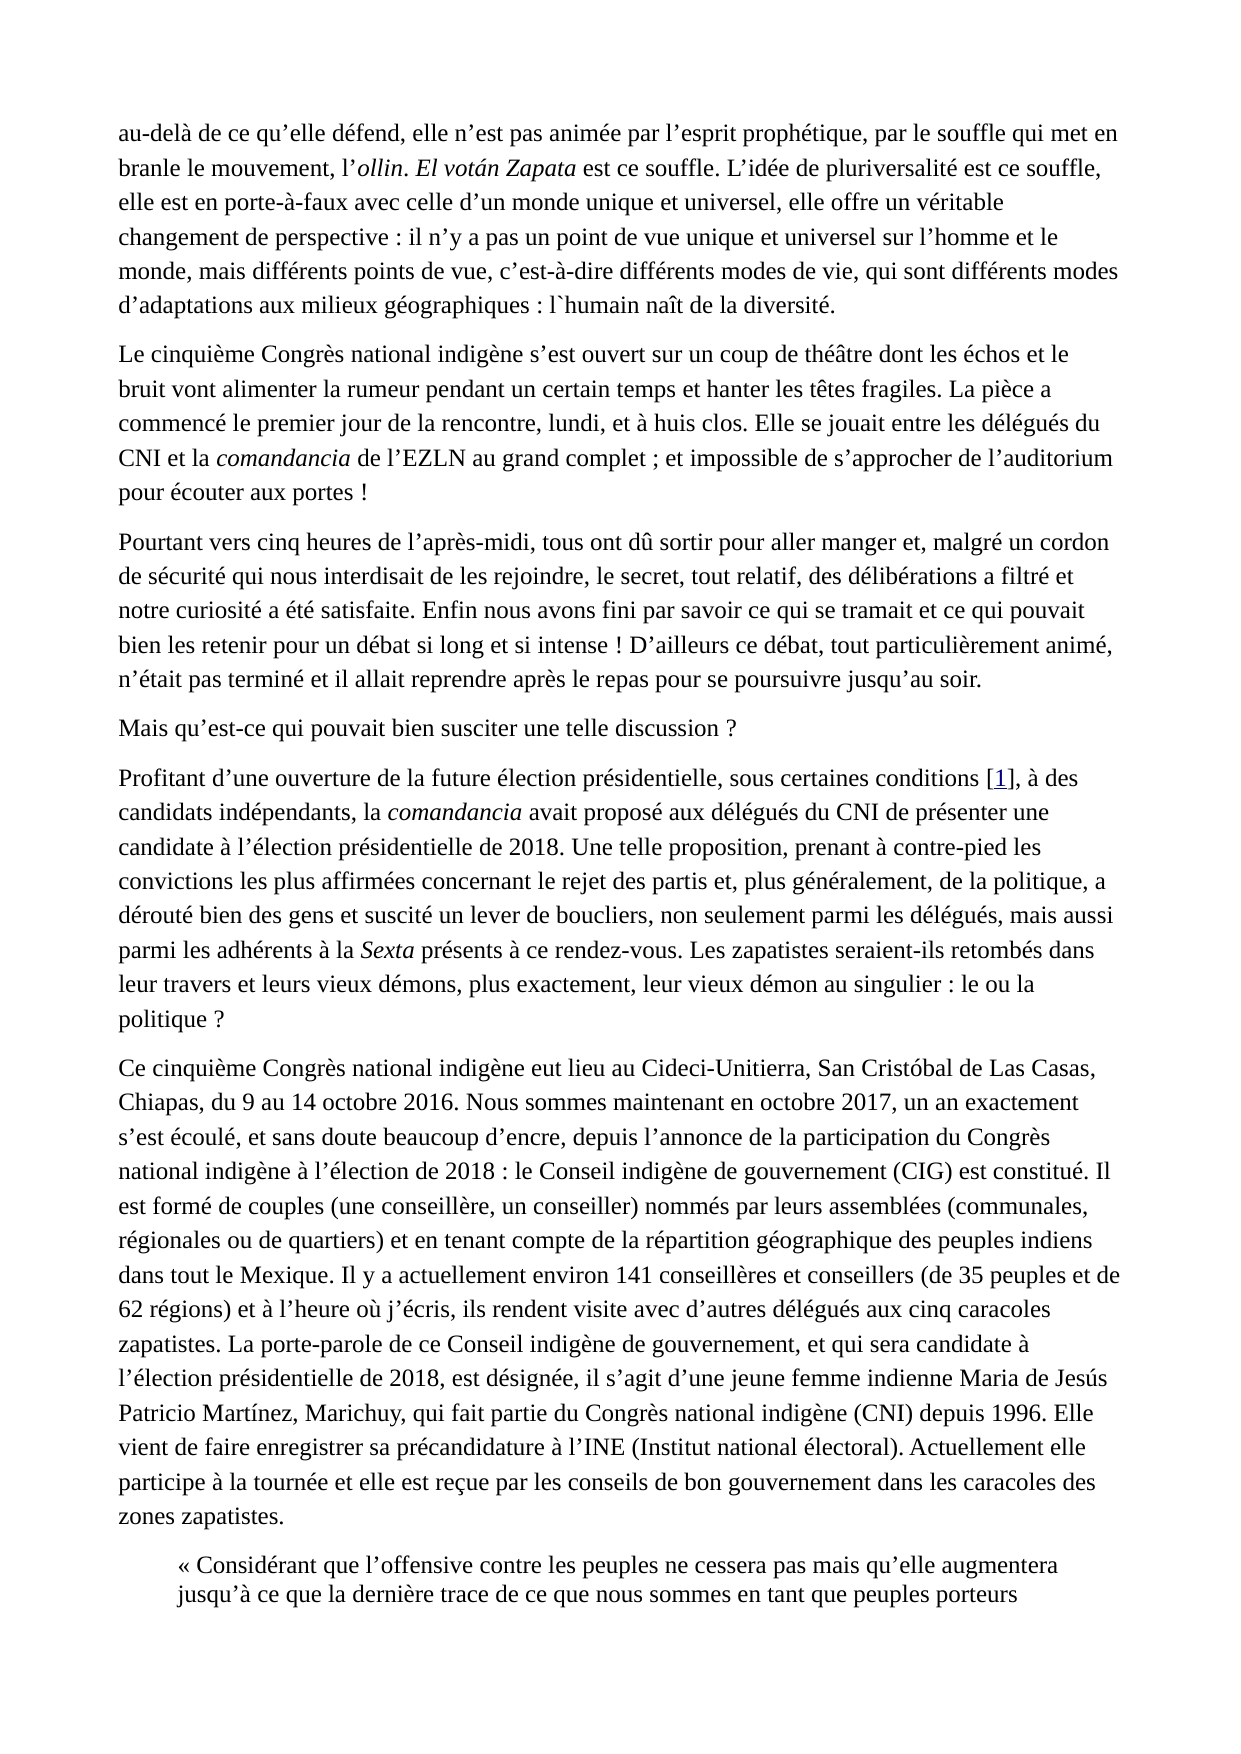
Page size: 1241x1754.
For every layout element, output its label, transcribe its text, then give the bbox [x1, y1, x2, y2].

text Ce cinquième Congrès national indigène eut lieu au Cideci-Unitierra, San Cristóbal de Las Casas, Chiapas, du 9 au 14 octobre 2016. Nous sommes maintenant en octobre 2017, un an exactement s’est écoulé, et sans doute beaucoup d’encre, depuis l’annonce de la participation du Congrès national indigène à l’élection de 2018 : le Conseil indigène de gouvernement (CIG) est constitué. Il est formé de couples (une conseillère, un conseiller) nommés par leurs assemblées (communales, régionales ou de quartiers) et en tenant compte de la répartition géographique des peuples indiens dans tout le Mexique. Il y a actuellement environ 141 conseillères et conseillers (de 35 peuples et de 62 régions) et à l’heure où j’écris, ils rendent visite avec d’autres délégués aux cinq caracoles zapatistes. La porte-parole de ce Conseil indigène de gouvernement, et qui sera candidate à l’élection présidentielle de 2018, est désignée, il s’agit d’une jeune femme indienne Maria de Jesús Patricio Martínez, Marichuy, qui fait partie du Congrès national indigène (CNI) depuis 1996. Elle vient de faire enregistrer sa précandidature à l’INE (Institut national électoral). Actuellement elle participe à la tournée et elle est reçue par les conseils de bon gouvernement dans les caracoles des zones zapatistes. [118, 1053, 1122, 1530]
text « Considérant que l’offensive contre les peuples ne cessera pas mais qu’elle augmentera jusqu’à ce que la dernière trace de ce que nous sommes en tant que peuples porteurs [177, 1550, 1063, 1608]
text Mais qu’est-ce qui pouvait bien susciter une telle discussion ? [118, 713, 1122, 742]
text Pourtant vers cinq heures de l’après-midi, tous ont dû sortir pour aller manger et, malgré un cordon de sécurité qui nous interdisait de les rejoindre, le secret, tout relatif, des délibérations a filtré et notre curiosité a été satisfaite. Enfin nous avons fini par savoir ce qui se tramait et ce qui pouvait bien les retenir pour un débat si long et si intense ! D’ailleurs ce débat, tout particulièrement animé, n’était pas terminé et il allait reprendre après le repas pour se poursuivre jusqu’au soir. [118, 527, 1122, 693]
text au-delà de ce qu’elle défend, elle n’est pas animée par l’esprit prophétique, par le souffle qui met en branle le mouvement, l’ollin. El votán Zapata est ce souffle. L’idée de pluriversalité est ce souffle, elle est en porte-à-faux avec celle d’un monde unique et universel, elle offre un véritable changement de perspective : il n’y a pas un point de vue unique et universel sur l’homme et le monde, mais différents points de vue, c’est-à-dire différents modes de vie, qui sont différents modes d’adaptations aux milieux géographiques : l`humain naît de la diversité. [118, 118, 1122, 319]
text Le cinquième Congrès national indigène s’est ouvert sur un coup de théâtre dont les échos et le bruit vont alimenter la rumeur pendant un certain temps et hanter les têtes fragiles. La pièce a commencé le premier jour de la rencontre, lundi, et à huis clos. Elle se jouait entre les délégués du CNI et la comandancia de l’EZLN au grand complet ; et impossible de s’approcher de l’auditorium pour écouter aux portes ! [118, 339, 1122, 506]
text Profitant d’une ouverture de la future élection présidentielle, sous certaines conditions [1], à des candidats indépendants, la comandancia avait proposé aux délégués du CNI de présenter une candidate à l’élection présidentielle de 2018. Une telle proposition, prenant à contre-pied les convictions les plus affirmées concernant le rejet des partis et, plus généralement, de la politique, a dérouté bien des gens et suscité un lever de boucliers, non seulement parmi les délégués, mais aussi parmi les adhérents à la Sexta présents à ce rendez-vous. Les zapatistes seraient-ils retombés dans leur travers et leurs vieux démons, plus exactement, leur vieux démon au singulier : le ou la politique ? [118, 763, 1122, 1033]
